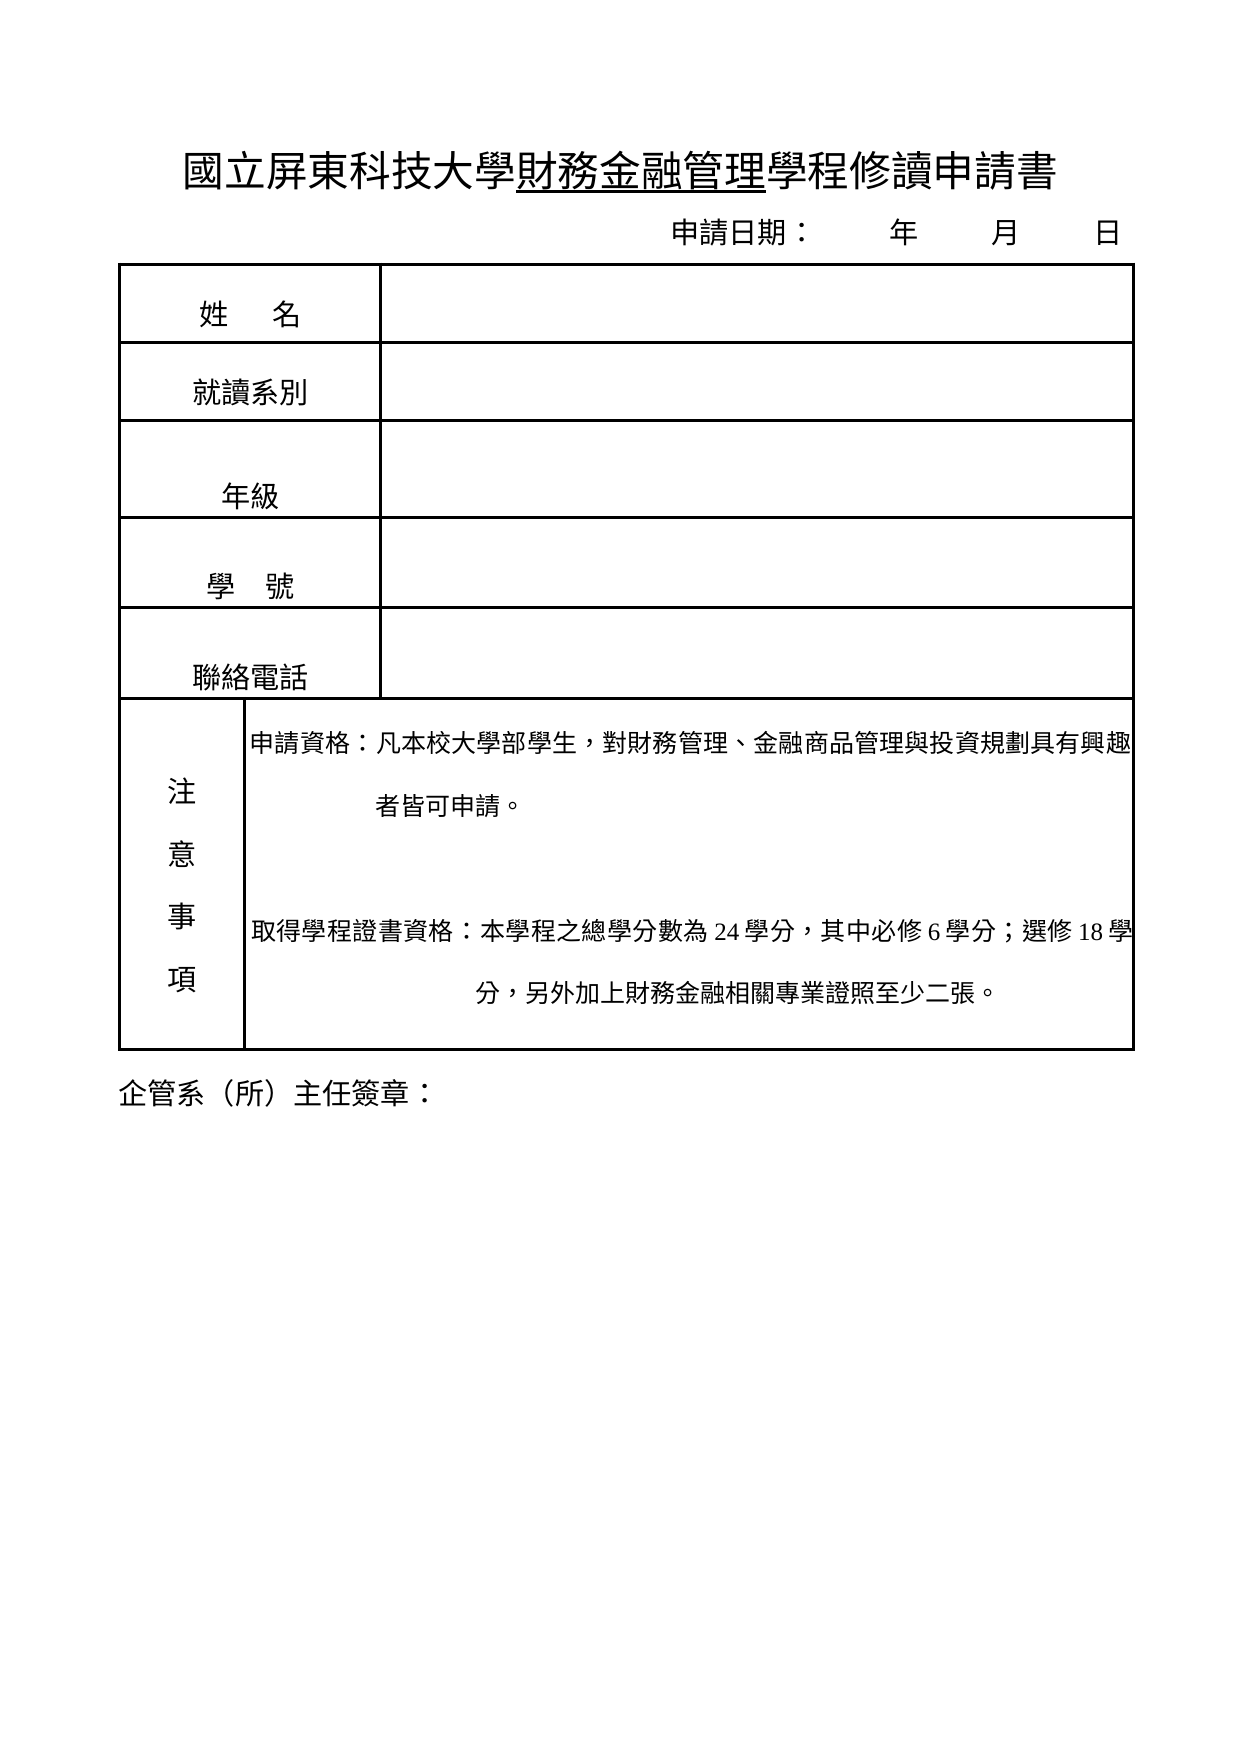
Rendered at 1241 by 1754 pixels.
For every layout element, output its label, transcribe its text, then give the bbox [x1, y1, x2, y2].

table_cell 注 意 事 項 [121, 700, 243, 1047]
table_cell [382, 422, 1132, 516]
table_cell 學 號 [121, 519, 379, 606]
table_cell 就讀系別 [121, 344, 379, 419]
text 申請日期： 年 月 日 [118, 189, 1122, 252]
table_cell 聯絡電話 [121, 609, 379, 697]
table_cell [382, 519, 1132, 606]
table_cell [382, 344, 1132, 419]
text 國立屏東科技大學財務金融管理學程修讀申請書 [118, 127, 1122, 189]
table_cell 年級 [121, 422, 379, 516]
text 企管系（所）主任簽章： [118, 1051, 1122, 1113]
table_cell 申請資格：凡本校大學部學生，對財務管理、金融商品管理與投資規劃具有興趣者皆可申請。 取得學程證書資格：本學程之總學分數為24學分，其中必修6學分；選修18學分，另外加上財務金融相關專業證照至少二張。 [246, 700, 1132, 1047]
table_cell [382, 609, 1132, 697]
table_header 姓 名 [121, 266, 379, 341]
table_header [382, 266, 1132, 341]
